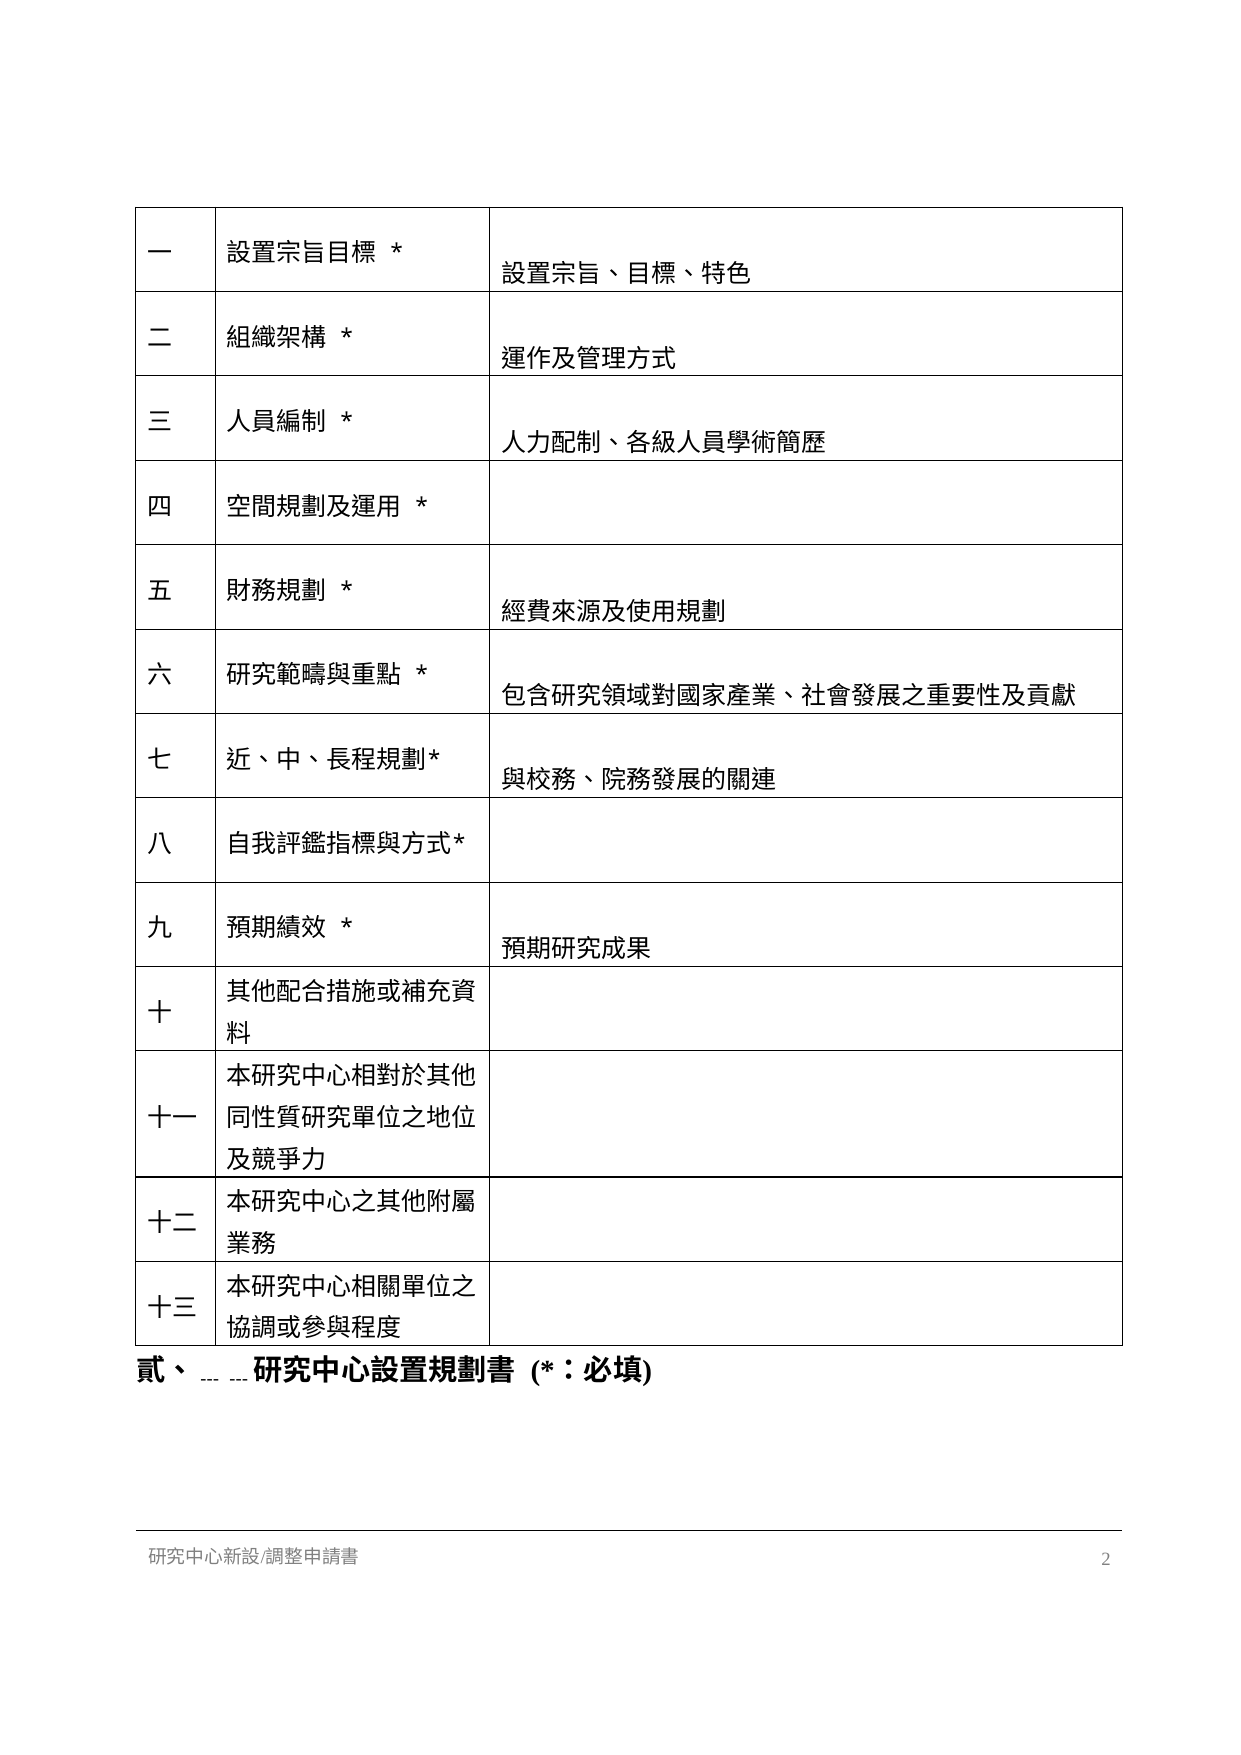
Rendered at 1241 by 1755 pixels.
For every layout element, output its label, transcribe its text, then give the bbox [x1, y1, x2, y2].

table_cell 與校務、院務發展的關連 [490, 714, 1122, 797]
table_header 設置宗旨目標 * [216, 208, 489, 291]
table_cell 自我評鑑指標與方式* [216, 798, 489, 882]
table_cell [490, 798, 1122, 882]
table_cell 研究範疇與重點 * [216, 630, 489, 713]
table_cell 三 [136, 376, 215, 460]
table_cell 十 [136, 967, 215, 1050]
table_cell 財務規劃 * [216, 545, 489, 628]
table_cell 運作及管理方式 [490, 292, 1122, 375]
table_cell 十一 [136, 1051, 215, 1176]
table_cell 空間規劃及運用 * [216, 461, 489, 544]
table_cell 十二 [136, 1178, 215, 1261]
table_cell 本研究中心之其他附屬業務 [216, 1178, 489, 1261]
table_cell [490, 1051, 1122, 1176]
table_cell 經費來源及使用規劃 [490, 545, 1122, 628]
table_cell 六 [136, 630, 215, 713]
table_cell 十三 [136, 1262, 215, 1345]
table_cell 五 [136, 545, 215, 628]
table_cell 人力配制、各級人員學術簡歷 [490, 376, 1122, 460]
table_cell 九 [136, 883, 215, 966]
table_cell 人員編制 * [216, 376, 489, 460]
table_cell [490, 461, 1122, 544]
table_cell 組織架構 * [216, 292, 489, 375]
subtitle ﹍﹍研究中心設置規劃書 (*：必填) [136, 1346, 1122, 1388]
table_cell 本研究中心相關單位之協調或參與程度 [216, 1262, 489, 1345]
table_cell 包含研究領域對國家產業、社會發展之重要性及貢獻 [490, 630, 1122, 713]
table_header 一 [136, 208, 215, 291]
table_cell 本研究中心相對於其他同性質研究單位之地位及競爭力 [216, 1051, 489, 1176]
table_cell 預期績效 * [216, 883, 489, 966]
table_cell 預期研究成果 [490, 883, 1122, 966]
table_cell 近、中、長程規劃* [216, 714, 489, 797]
table_header 設置宗旨、目標、特色 [490, 208, 1122, 291]
table_cell 二 [136, 292, 215, 375]
table_cell [490, 1178, 1122, 1261]
table_cell 四 [136, 461, 215, 544]
table_cell [490, 967, 1122, 1050]
table_cell 七 [136, 714, 215, 797]
table_cell 其他配合措施或補充資料 [216, 967, 489, 1050]
table_cell [490, 1262, 1122, 1345]
table_cell 八 [136, 798, 215, 882]
